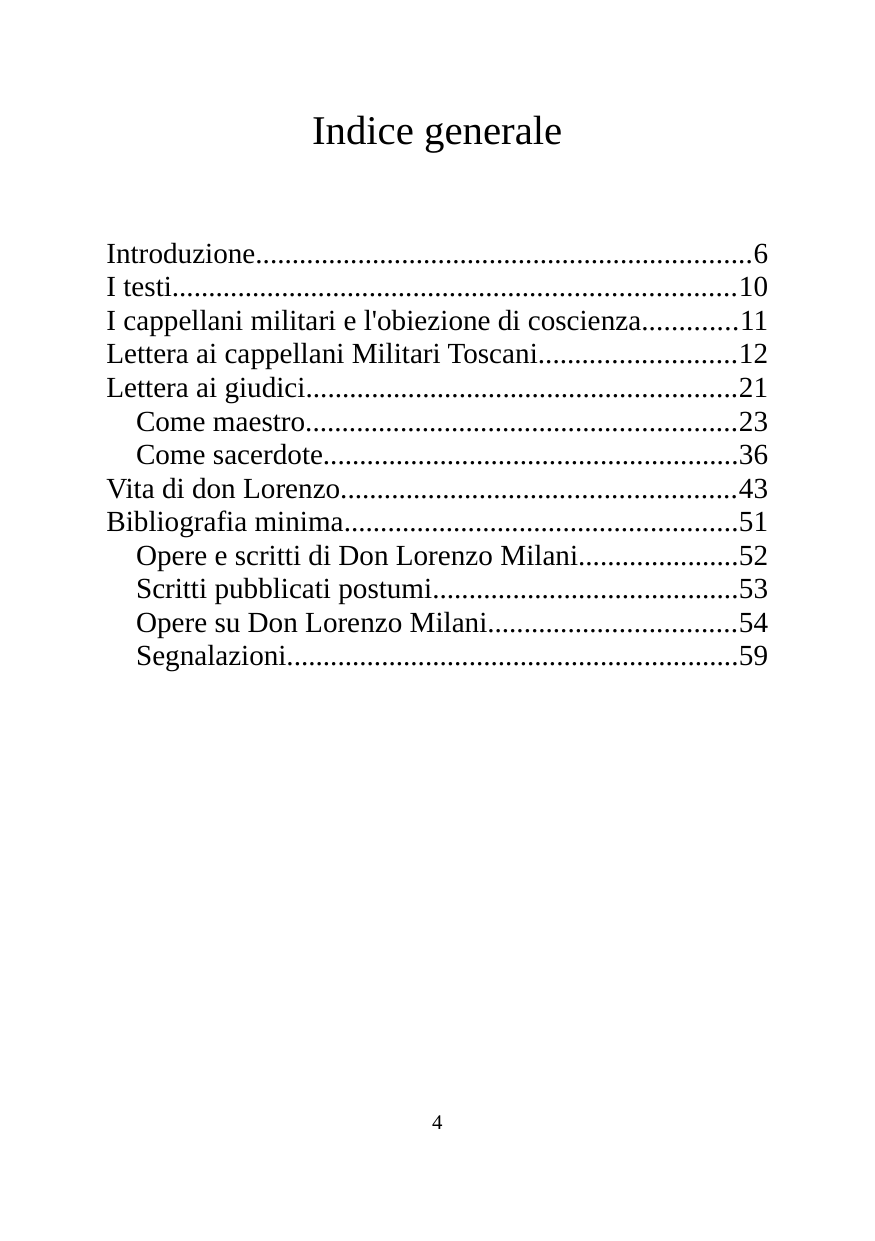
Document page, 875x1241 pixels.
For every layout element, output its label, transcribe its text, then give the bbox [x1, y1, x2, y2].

subtitle Indice generale [106, 106, 768, 153]
text Bibliografia minima 51 [106, 504, 768, 538]
text Opere e scritti di Don Lorenzo Milani 52 [136, 538, 768, 571]
text Opere su Don Lorenzo Milani 54 [136, 605, 768, 638]
text Introduzione 6 [106, 236, 768, 269]
text Lettera ai cappellani Militari Toscani 12 [106, 337, 768, 370]
text I cappellani militari e l'obiezione di coscienza 11 [106, 303, 768, 337]
text I testi 10 [106, 269, 768, 303]
text Come maestro 23 [136, 404, 768, 437]
text Scritti pubblicati postumi 53 [136, 571, 768, 605]
text Lettera ai giudici 21 [106, 370, 768, 404]
text Segnalazioni 59 [136, 638, 768, 672]
text Vita di don Lorenzo 43 [106, 471, 768, 504]
text Come sacerdote 36 [136, 437, 768, 471]
